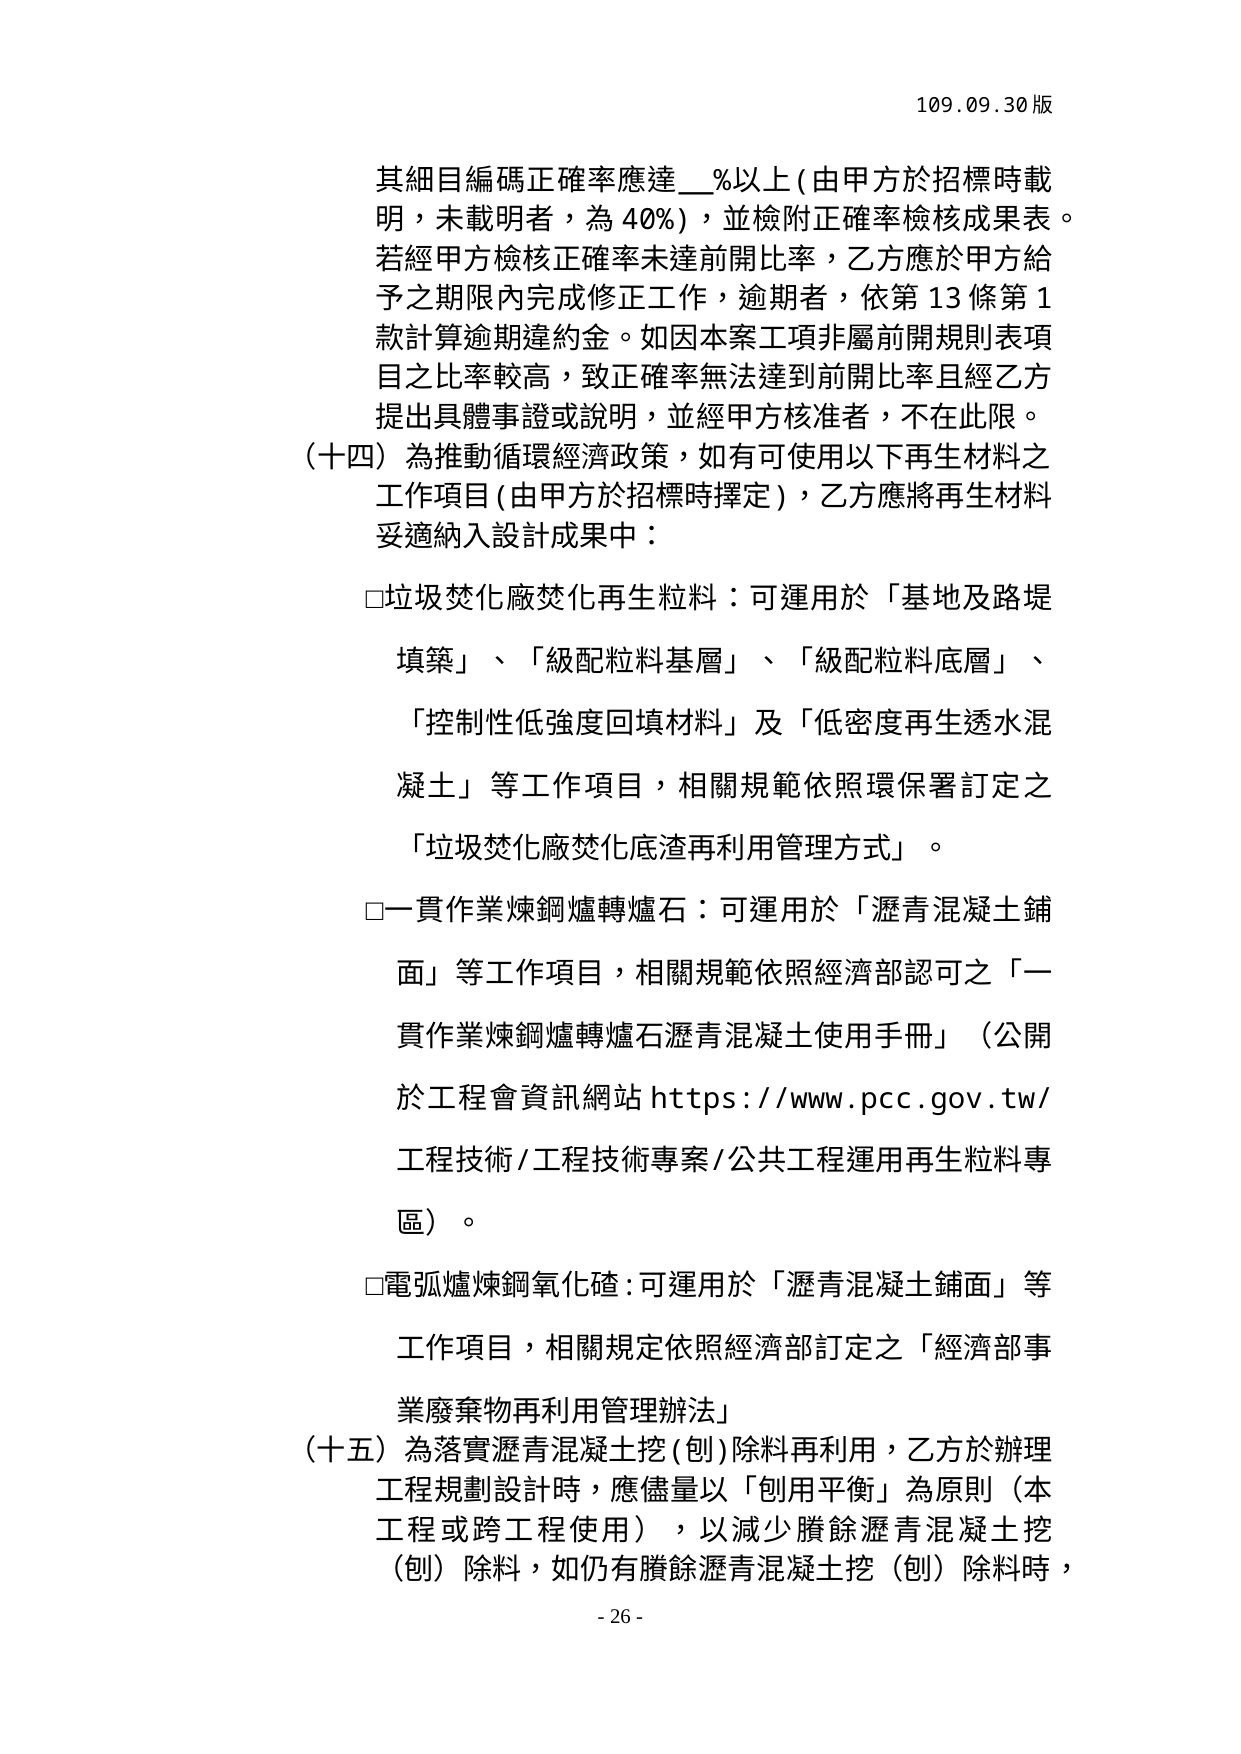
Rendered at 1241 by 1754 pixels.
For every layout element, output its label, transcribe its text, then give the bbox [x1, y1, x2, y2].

text （十三）工程採購之預算金額為新臺幣1千萬元以上者，依據工程價格資料庫作業辦法第3條第3項規定，乙方編製工程預算書及招標文件之詳細價目表、單價分析表及資源統計表，應依工程會訂定之「公共工程細目編碼編訂說明」及其各章細目碼編訂規則表辦理，且其細目編碼正確率應達__%以上(由甲方於招標時載明，未載明者，為40%)，並檢附正確率檢核成果表。若經甲方檢核正確率未達前開比率，乙方應於甲方給予之期限內完成修正工作，逾期者，依第13條第1款計算逾期違約金。如因本案工項非屬前開規則表項目之比率較高，致正確率無法達到前開比率且經乙方提出具體事證或說明，並經甲方核准者，不在此限。 [287, 158, 1053, 435]
text □一貫作業煉鋼爐轉爐石：可運用於「瀝青混凝土鋪面」等工作項目，相關規範依照經濟部認可之「一貫作業煉鋼爐轉爐石瀝青混凝土使用手冊」（公開於工程會資訊網站https://www.pcc.gov.tw/工程技術/工程技術專案/公共工程運用再生粒料專區）。 [366, 867, 1053, 1242]
text （十五）為落實瀝青混凝土挖(刨)除料再利用，乙方於辦理工程規劃設計時，應儘量以「刨用平衡」為原則（本工程或跨工程使用），以減少賸餘瀝青混凝土挖（刨）除料，如仍有賸餘瀝青混凝土挖（刨）除料時，應依工程個案特性，確實訪價釐清市場行情後編列折價；若已不具市場行情者，則應妥善規劃挖（刨）除料去處，並編列合理處理費用。 [287, 1429, 1053, 1587]
text □電弧爐煉鋼氧化碴:可運用於「瀝青混凝土鋪面」等工作項目，相關規定依照經濟部訂定之「經濟部事業廢棄物再利用管理辦法」 [366, 1242, 1053, 1429]
text （十四）為推動循環經濟政策，如有可使用以下再生材料之工作項目(由甲方於招標時擇定)，乙方應將再生材料妥適納入設計成果中： [287, 435, 1053, 554]
text □垃圾焚化廠焚化再生粒料：可運用於「基地及路堤填築」、「級配粒料基層」、「級配粒料底層」、「控制性低強度回填材料」及「低密度再生透水混凝土」等工作項目，相關規範依照環保署訂定之「垃圾焚化廠焚化底渣再利用管理方式」。 [366, 554, 1053, 867]
